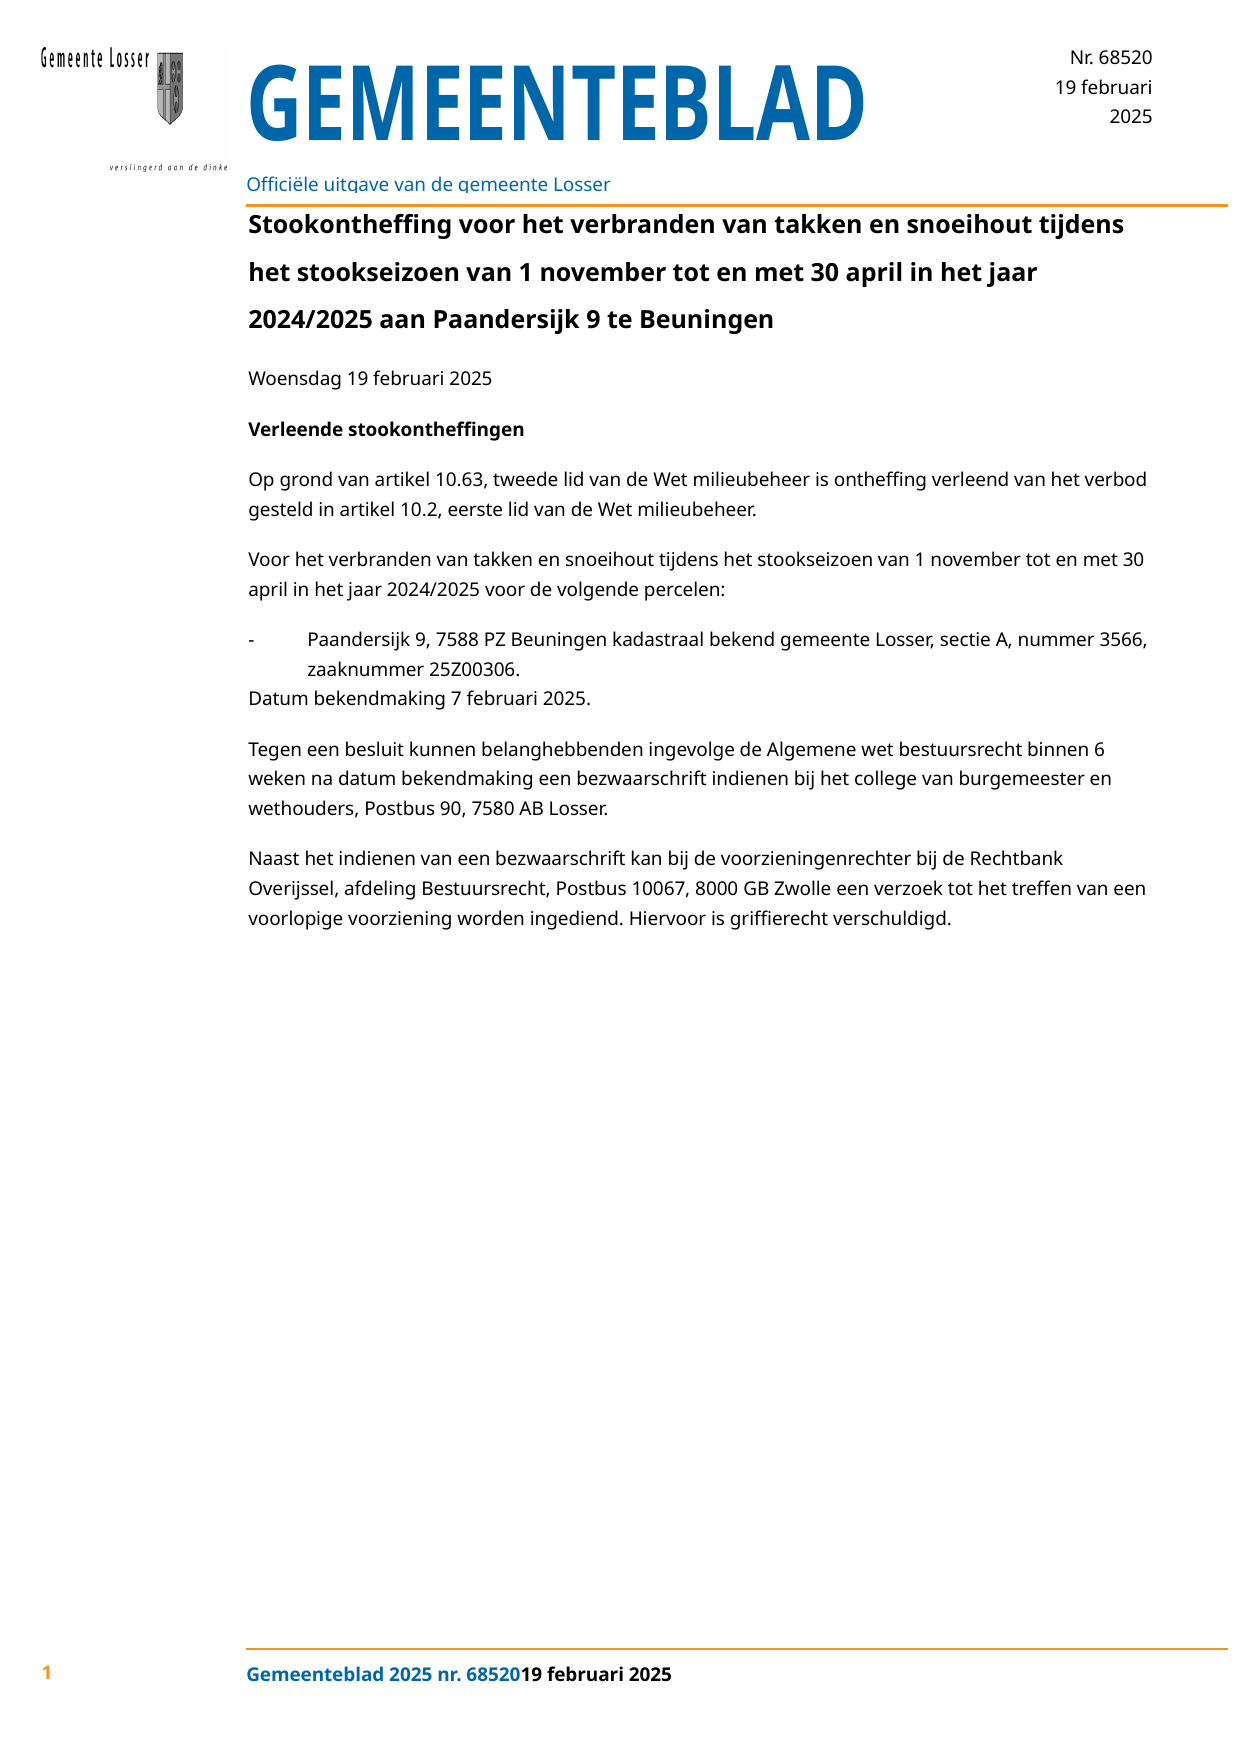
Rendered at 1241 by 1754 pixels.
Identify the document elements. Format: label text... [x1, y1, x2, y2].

text Voor het verbranden van takken en snoeihout tijdens het stookseizoen van 1 november tot en met 30 april in het jaar 2024/2025 voor de volgende percelen: [248, 546, 1152, 602]
picture [41, 47, 231, 172]
text Datum bekendmaking 7 februari 2025. [248, 686, 1152, 711]
text Op grond van artikel 10.63, tweede lid van de Wet milieubeheer is ontheffing verleend van het verbod gesteld in artikel 10.2, eerste lid van de Wet milieubeheer. [248, 466, 1152, 522]
text Woensdag 19 februari 2025 [248, 366, 1152, 391]
text Tegen een besluit kunnen belanghebbenden ingevolge de Algemene wet bestuursrecht binnen 6 weken na datum bekendmaking een bezwaarschrift indienen bij het college van burgemeester en wethouders, Postbus 90, 7580 AB Losser. [248, 736, 1152, 821]
text Stookontheffing voor het verbranden van takken en snoeihout tijdens het stookseizoen van 1 november tot en met 30 april in het jaar 2024/2025 aan Paandersijk 9 te Beuningen [248, 207, 1152, 336]
text Verleende stookontheffingen [248, 416, 1152, 442]
text Naast het indienen van een bezwaarschrift kan bij de voorzieningenrechter bij de Rechtbank Overijssel, afdeling Bestuursrecht, Postbus 10067, 8000 GB Zwolle een verzoek tot het treffen van een voorlopige voorziening worden ingediend. Hiervoor is griffierecht verschuldigd. [248, 846, 1152, 930]
list Paandersijk 9, 7588 PZ Beuningen kadastraal bekend gemeente Losser, sectie A, nummer 3566, zaaknummer 25Z00306. [248, 626, 1152, 682]
